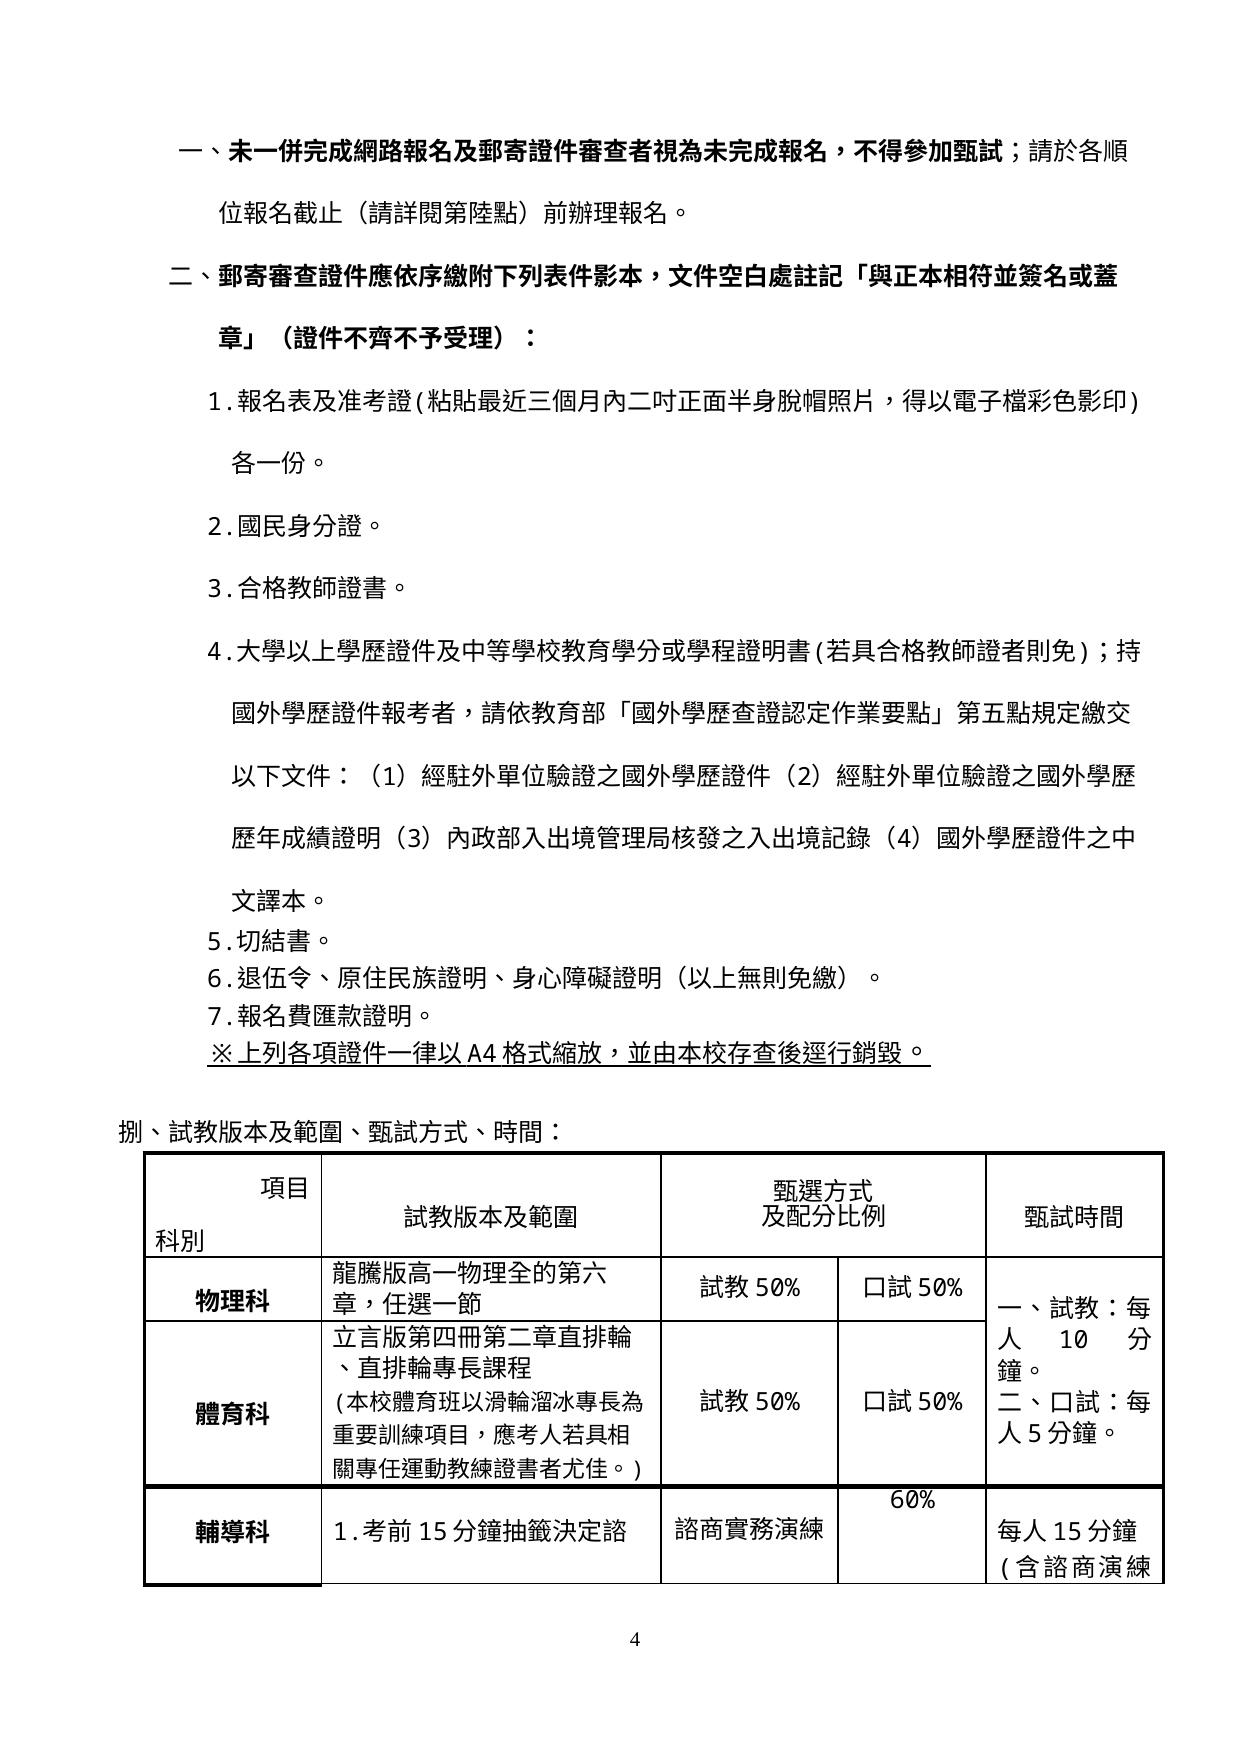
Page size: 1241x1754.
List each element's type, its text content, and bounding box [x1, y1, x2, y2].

text 7.報名費匯款證明。 [207, 995, 1152, 1033]
table_cell 諮商實務演練 [662, 1489, 837, 1582]
table_cell 試教50% [662, 1322, 837, 1484]
text 4.大學以上學歷證件及中等學校教育學分或學程證明書(若具合格教師證者則免)；持國外學歷證件報考者，請依教育部「國外學歷查證認定作業要點」第五點規定繳交以下文件：（1）經駐外單位驗證之國外學歷證件（2）經駐外單位驗證之國外學歷歷年成績證明（3）內政部入出境管理局核發之入出境記錄（4）國外學歷證件之中文譯本。 [207, 608, 1152, 920]
table_cell 每人15分鐘 (含諮商演練 [987, 1489, 1162, 1582]
table_cell 龍騰版高一物理全的第六章，任選一節 [322, 1258, 660, 1320]
table_cell 試教50% [662, 1258, 837, 1320]
table_cell 1.考前15分鐘抽籤決定諮 [322, 1489, 660, 1582]
text 3.合格教師證書。 [207, 545, 1152, 608]
text 各一份。 [207, 420, 1152, 483]
text 二、郵寄審查證件應依序繳附下列表件影本，文件空白處註記「與正本相符並簽名或蓋章」（證件不齊不予受理）： [168, 233, 1152, 358]
text 5.切結書。 [207, 920, 1152, 958]
text 捌、試教版本及範圍、甄試方式、時間： [118, 1089, 1152, 1151]
table_cell 立言版第四冊第二章直排輪 、直排輪專長課程 (本校體育班以滑輪溜冰專長為重要訓練項目，應考人若具相關專任運動教練證書者尤佳。) [322, 1322, 660, 1484]
text 6.退伍令、原住民族證明、身心障礙證明（以上無則免繳）。 [207, 958, 1152, 995]
table_header 試教版本及範圍 [322, 1155, 660, 1256]
text ※上列各項證件一律以A4格式縮放，並由本校存查後逕行銷毀。 [207, 1033, 1152, 1070]
text 2.國民身分證。 [207, 483, 1152, 545]
table_cell 物理科 [146, 1258, 321, 1320]
table_header 甄試時間 [987, 1155, 1162, 1256]
table_cell 60% [839, 1489, 985, 1582]
table_header 甄選方式 及配分比例 [662, 1155, 985, 1256]
table_cell 口試50% [839, 1258, 985, 1320]
table_cell 一、試教：每人 10 分鐘。 二、口試：每人5分鐘。 [987, 1258, 1162, 1484]
table_cell 輔導科 [146, 1489, 321, 1582]
table_header 項目 科別 [146, 1155, 321, 1256]
table_cell 體育科 [146, 1322, 321, 1484]
text 一、未一併完成網路報名及郵寄證件審查者視為未完成報名，不得參加甄試；請於各順位報名截止（請詳閱第陸點）前辦理報名。 [118, 108, 1152, 233]
table_cell 口試50% [839, 1322, 985, 1484]
text 1.報名表及准考證(粘貼最近三個月內二吋正面半身脫帽照片，得以電子檔彩色影印) [207, 358, 1152, 420]
